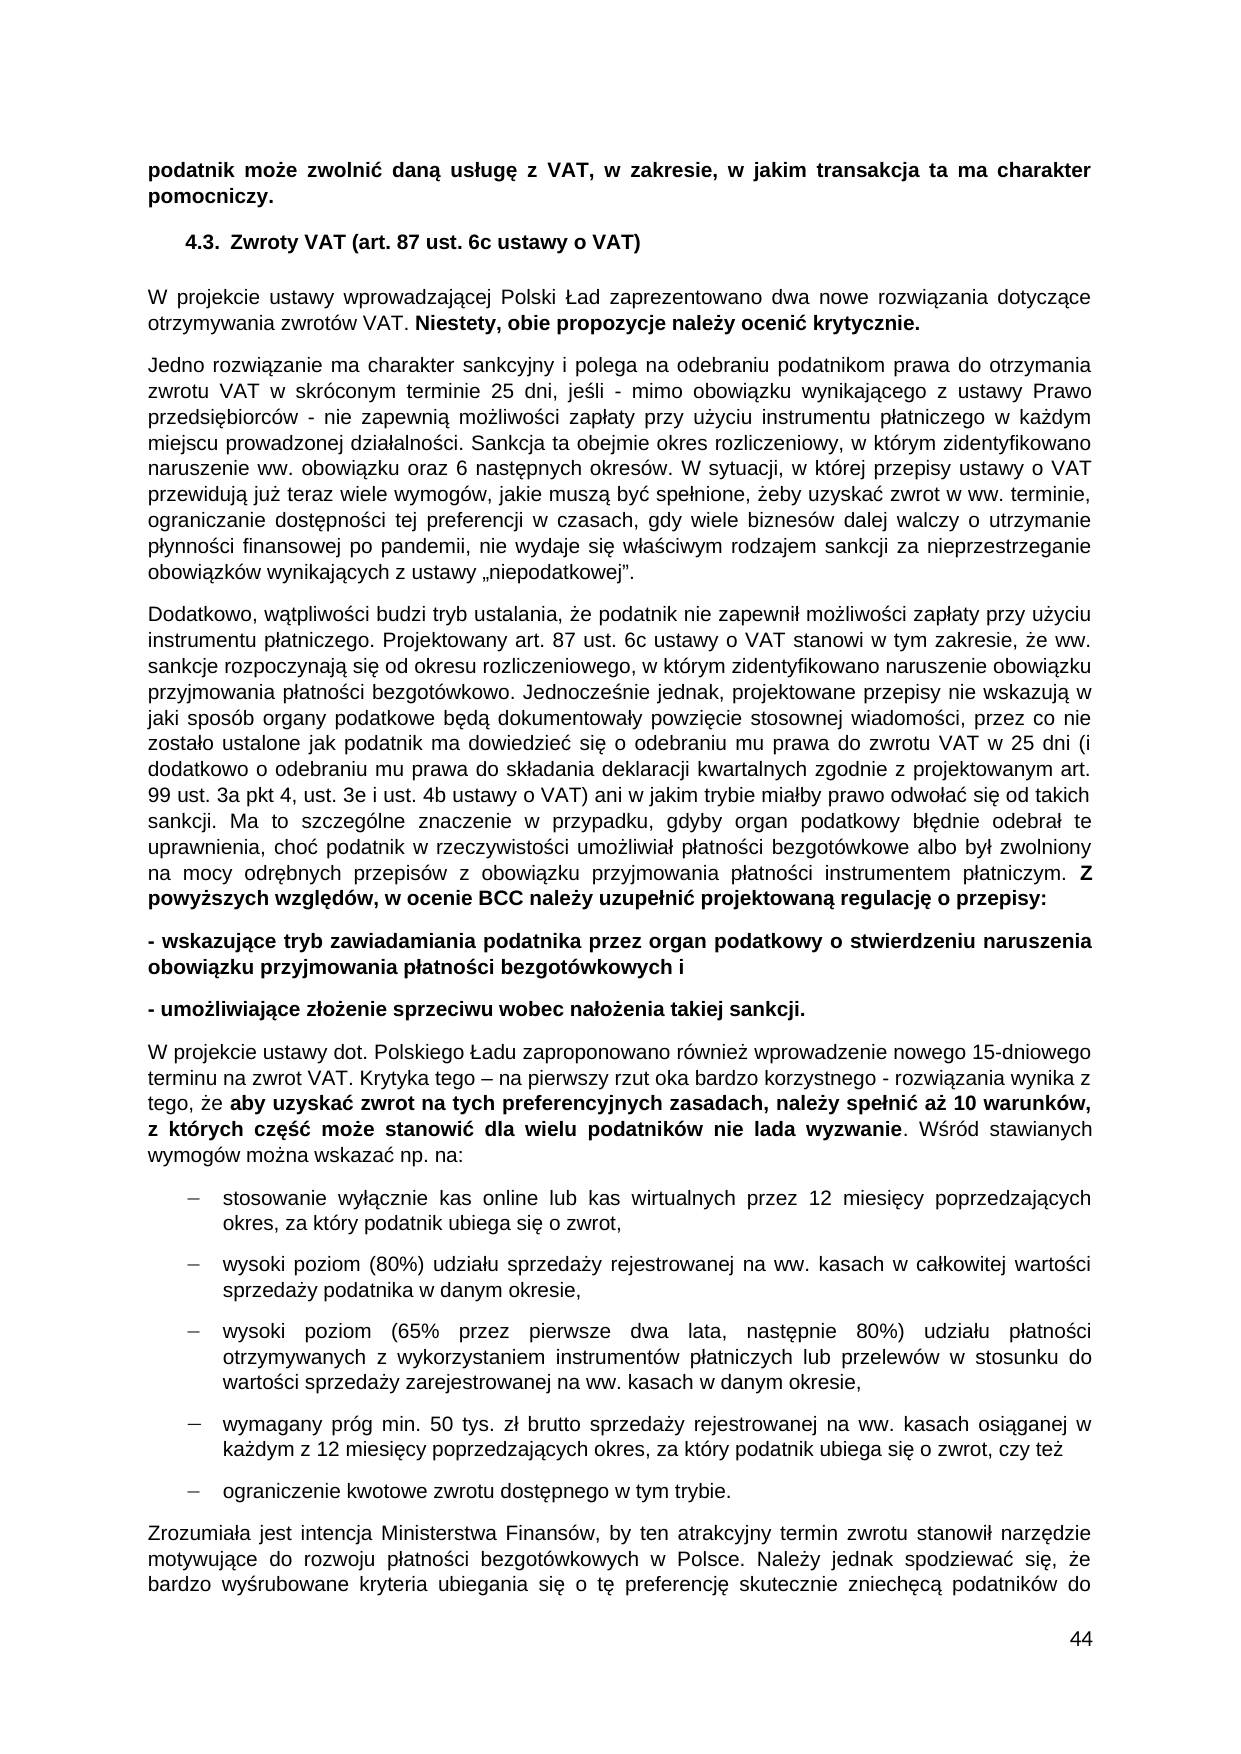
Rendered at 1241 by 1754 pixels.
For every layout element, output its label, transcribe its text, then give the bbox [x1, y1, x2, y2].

list ograniczenie kwotowe zwrotu dostępnego w tym trybie. [185, 1479, 1093, 1503]
list Zwroty VAT (art. 87 ust. 6c ustawy o VAT) [185, 226, 1093, 255]
list stosowanie wyłącznie kas online lub kas wirtualnych przez 12 miesięcy poprzedzających okres, za który podatnik ubiega się o zwrot, [185, 1185, 1093, 1234]
text - umożliwiające złożenie sprzeciwu wobec nałożenia takiej sankcji. [148, 997, 1093, 1021]
list wysoki poziom (80%) udziału sprzedaży rejestrowanej na ww. kasach w całkowitej wartości sprzedaży podatnika w danym okresie, [185, 1252, 1093, 1301]
text Zrozumiała jest intencja Ministerstwa Finansów, by ten atrakcyjny termin zwrotu stanowił narzędzie motywujące do rozwoju płatności bezgotówkowych w Polsce. Należy jednak spodziewać się, że bardzo wyśrubowane kryteria ubiegania się o tę preferencję skutecznie zniechęcą podatników do [148, 1521, 1093, 1596]
text Dodatkowo, wątpliwości budzi tryb ustalania, że podatnik nie zapewnił możliwości zapłaty przy użyciu instrumentu płatniczego. Projektowany art. 87 ust. 6c ustawy o VAT stanowi w tym zakresie, że ww. sankcje rozpoczynają się od okresu rozliczeniowego, w którym zidentyfikowano naruszenie obowiązku przyjmowania płatności bezgotówkowo. Jednocześnie jednak, projektowane przepisy nie wskazują w jaki sposób organy podatkowe będą dokumentowały powzięcie stosownej wiadomości, przez co nie zostało ustalone jak podatnik ma dowiedzieć się o odebraniu mu prawa do zwrotu VAT w 25 dni (i dodatkowo o odebraniu mu prawa do składania deklaracji kwartalnych zgodnie z projektowanym art. 99 ust. 3a pkt 4, ust. 3e i ust. 4b ustawy o VAT) ani w jakim trybie miałby prawo odwołać się od takich sankcji. Ma to szczególne znaczenie w przypadku, gdyby organ podatkowy błędnie odebrał te uprawnienia, choć podatnik w rzeczywistości umożliwiał płatności bezgotówkowe albo był zwolniony na mocy odrębnych przepisów z obowiązku przyjmowania płatności instrumentem płatniczym. Z powyższych względów, w ocenie BCC należy uzupełnić projektowaną regulację o przepisy: [148, 602, 1093, 910]
text Jedno rozwiązanie ma charakter sankcyjny i polega na odebraniu podatnikom prawa do otrzymania zwrotu VAT w skróconym terminie 25 dni, jeśli - mimo obowiązku wynikającego z ustawy Prawo przedsiębiorców - nie zapewnią możliwości zapłaty przy użyciu instrumentu płatniczego w każdym miejscu prowadzonej działalności. Sankcja ta obejmie okres rozliczeniowy, w którym zidentyfikowano naruszenie ww. obowiązku oraz 6 następnych okresów. W sytuacji, w której przepisy ustawy o VAT przewidują już teraz wiele wymogów, jakie muszą być spełnione, żeby uzyskać zwrot w ww. terminie, ograniczanie dostępności tej preferencji w czasach, gdy wiele biznesów dalej walczy o utrzymanie płynności finansowej po pandemii, nie wydaje się właściwym rodzajem sankcji za nieprzestrzeganie obowiązków wynikających z ustawy „niepodatkowej”. [148, 353, 1093, 583]
list wymagany próg min. 50 tys. zł brutto sprzedaży rejestrowanej na ww. kasach osiąganej w każdym z 12 miesięcy poprzedzających okres, za który podatnik ubiega się o zwrot, czy też [185, 1411, 1093, 1461]
text podatnik może zwolnić daną usługę z VAT, w zakresie, w jakim transakcja ta ma charakter pomocniczy. [148, 158, 1093, 208]
text W projekcie ustawy wprowadzającej Polski Ład zaprezentowano dwa nowe rozwiązania dotyczące otrzymywania zwrotów VAT. Niestety, obie propozycje należy ocenić krytycznie. [148, 284, 1093, 334]
text - wskazujące tryb zawiadamiania podatnika przez organ podatkowy o stwierdzeniu naruszenia obowiązku przyjmowania płatności bezgotówkowych i [148, 929, 1093, 978]
list wysoki poziom (65% przez pierwsze dwa lata, następnie 80%) udziału płatności otrzymywanych z wykorzystaniem instrumentów płatniczych lub przelewów w stosunku do wartości sprzedaży zarejestrowanej na ww. kasach w danym okresie, [185, 1319, 1093, 1393]
text W projekcie ustawy dot. Polskiego Ładu zaproponowano również wprowadzenie nowego 15-dniowego terminu na zwrot VAT. Krytyka tego – na pierwszy rzut oka bardzo korzystnego - rozwiązania wynika z tego, że aby uzyskać zwrot na tych preferencyjnych zasadach, należy spełnić aż 10 warunków, z których część może stanowić dla wielu podatników nie lada wyzwanie. Wśród stawianych wymogów można wskazać np. na: [148, 1039, 1093, 1167]
